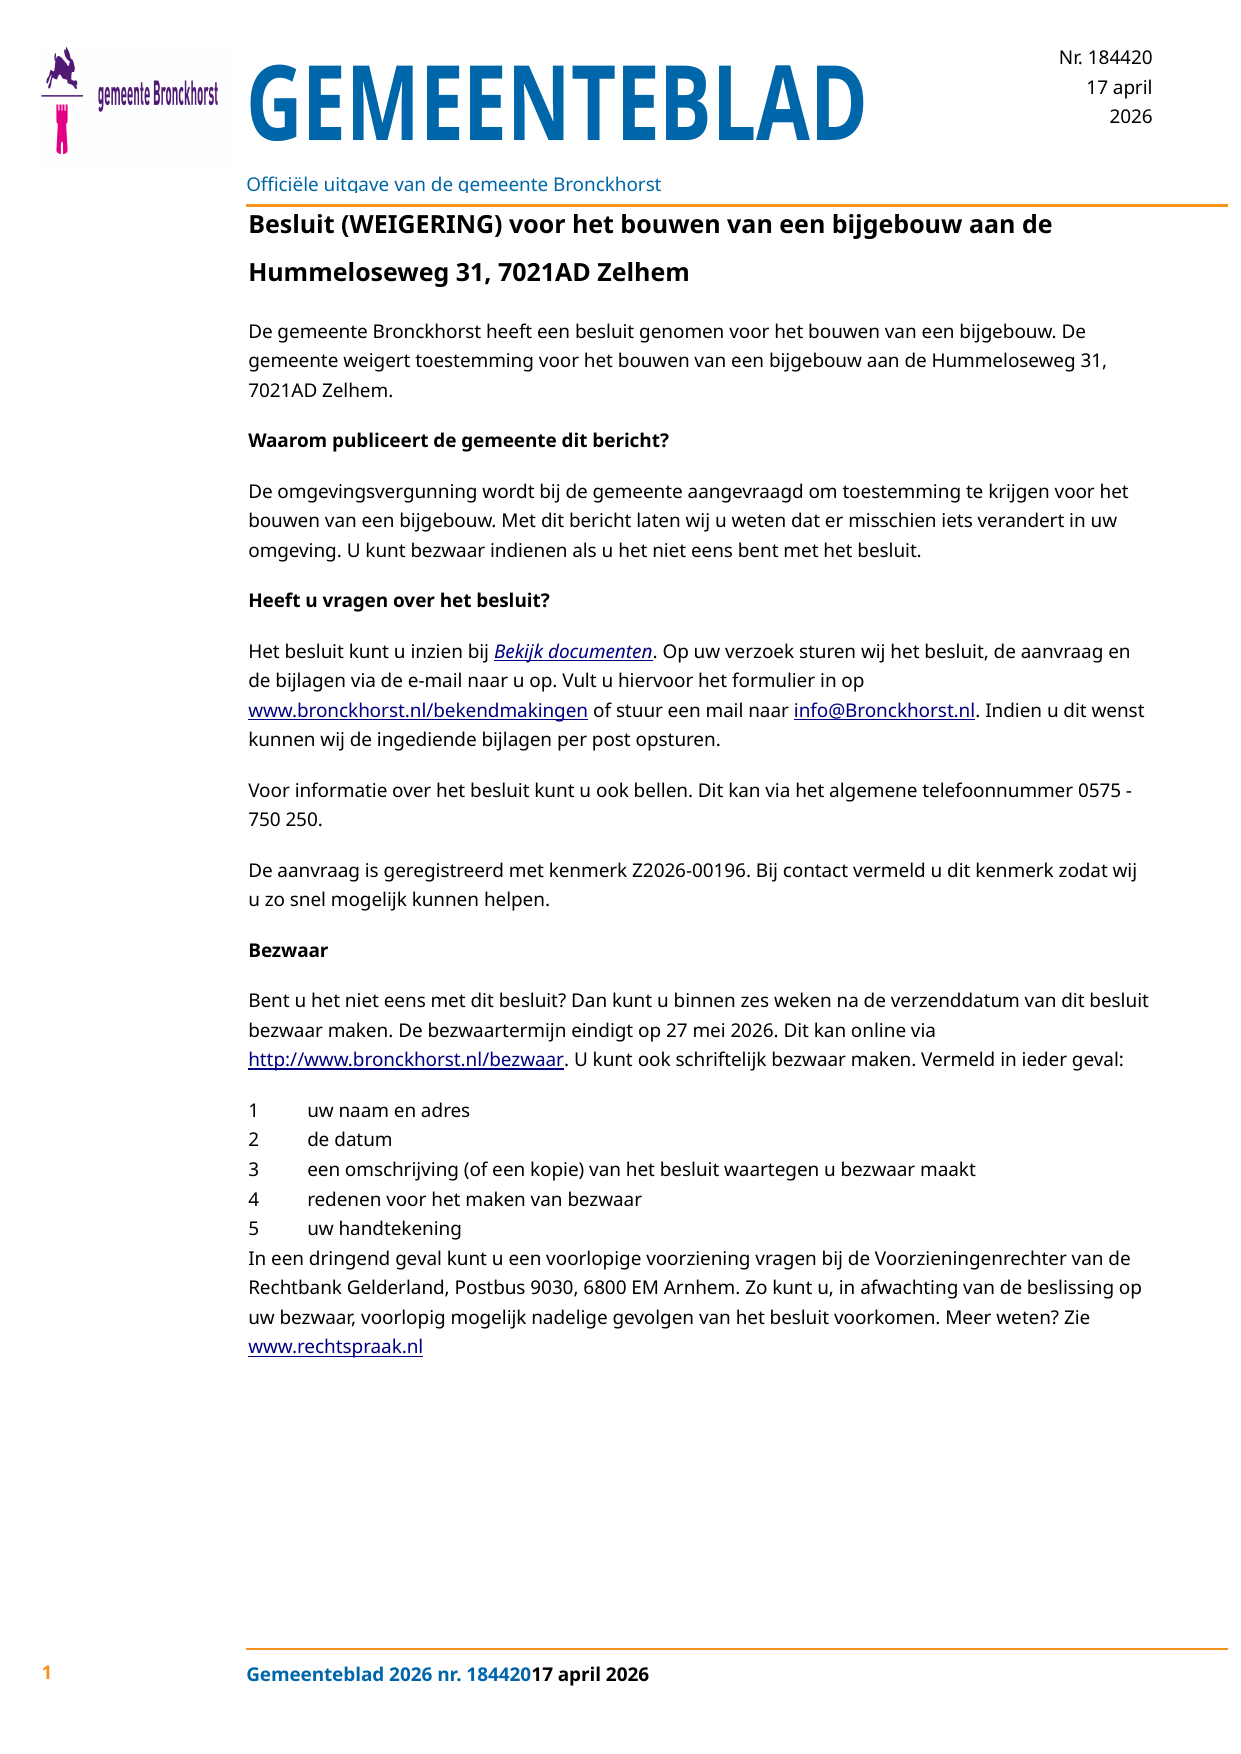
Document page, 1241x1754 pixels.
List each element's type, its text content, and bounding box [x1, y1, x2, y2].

list een omschrijving (of een kopie) van het besluit waartegen u bezwaar maakt [248, 1156, 1152, 1182]
text De gemeente Bronckhorst heeft een besluit genomen voor het bouwen van een bijgebouw. De gemeente weigert toestemming voor het bouwen van een bijgebouw aan de Hummeloseweg 31, 7021AD Zelhem. [248, 318, 1152, 403]
picture [41, 47, 231, 172]
list uw naam en adres [248, 1097, 1152, 1123]
list de datum [248, 1127, 1152, 1152]
list redenen voor het maken van bezwaar [248, 1186, 1152, 1212]
text Heeft u vragen over het besluit? [248, 587, 1152, 613]
text Bent u het niet eens met dit besluit? Dan kunt u binnen zes weken na de verzenddatum van dit besluit bezwaar maken. De bezwaartermijn eindigt op 27 mei 2026. Dit kan online via http://www.bronckhorst.nl/bezwaar. U kunt ook schriftelijk bezwaar maken. Vermeld in ieder geval: [248, 987, 1152, 1072]
text De omgevingsvergunning wordt bij de gemeente aangevraagd om toestemming te krijgen voor het bouwen van een bijgebouw. Met dit bericht laten wij u weten dat er misschien iets verandert in uw omgeving. U kunt bezwaar indienen als u het niet eens bent met het besluit. [248, 478, 1152, 563]
text In een dringend geval kunt u een voorlopige voorziening vragen bij de Voorzieningenrechter van de Rechtbank Gelderland, Postbus 9030, 6800 EM Arnhem. Zo kunt u, in afwachting van de beslissing op uw bezwaar, voorlopig mogelijk nadelige gevolgen van het besluit voorkomen. Meer weten? Zie www.rechtspraak.nl [248, 1245, 1152, 1359]
list uw handtekening [248, 1215, 1152, 1241]
text Waarom publiceert de gemeente dit bericht? [248, 427, 1152, 453]
text Bezwaar [248, 937, 1152, 963]
text Besluit (WEIGERING) voor het bouwen van een bijgebouw aan de Hummeloseweg 31, 7021AD Zelhem [248, 207, 1152, 288]
text Het besluit kunt u inzien bij Bekijk documenten. Op uw verzoek sturen wij het besluit, de aanvraag en de bijlagen via de e-mail naar u op. Vult u hiervoor het formulier in op www.bronckhorst.nl/bekendmakingen of stuur een mail naar info@Bronckhorst.nl. Indien u dit wenst kunnen wij de ingediende bijlagen per post opsturen. [248, 638, 1152, 752]
text Voor informatie over het besluit kunt u ook bellen. Dit kan via het algemene telefoonnummer 0575 - 750 250. [248, 777, 1152, 832]
text De aanvraag is geregistreerd met kenmerk Z2026-00196. Bij contact vermeld u dit kenmerk zodat wij u zo snel mogelijk kunnen helpen. [248, 857, 1152, 912]
